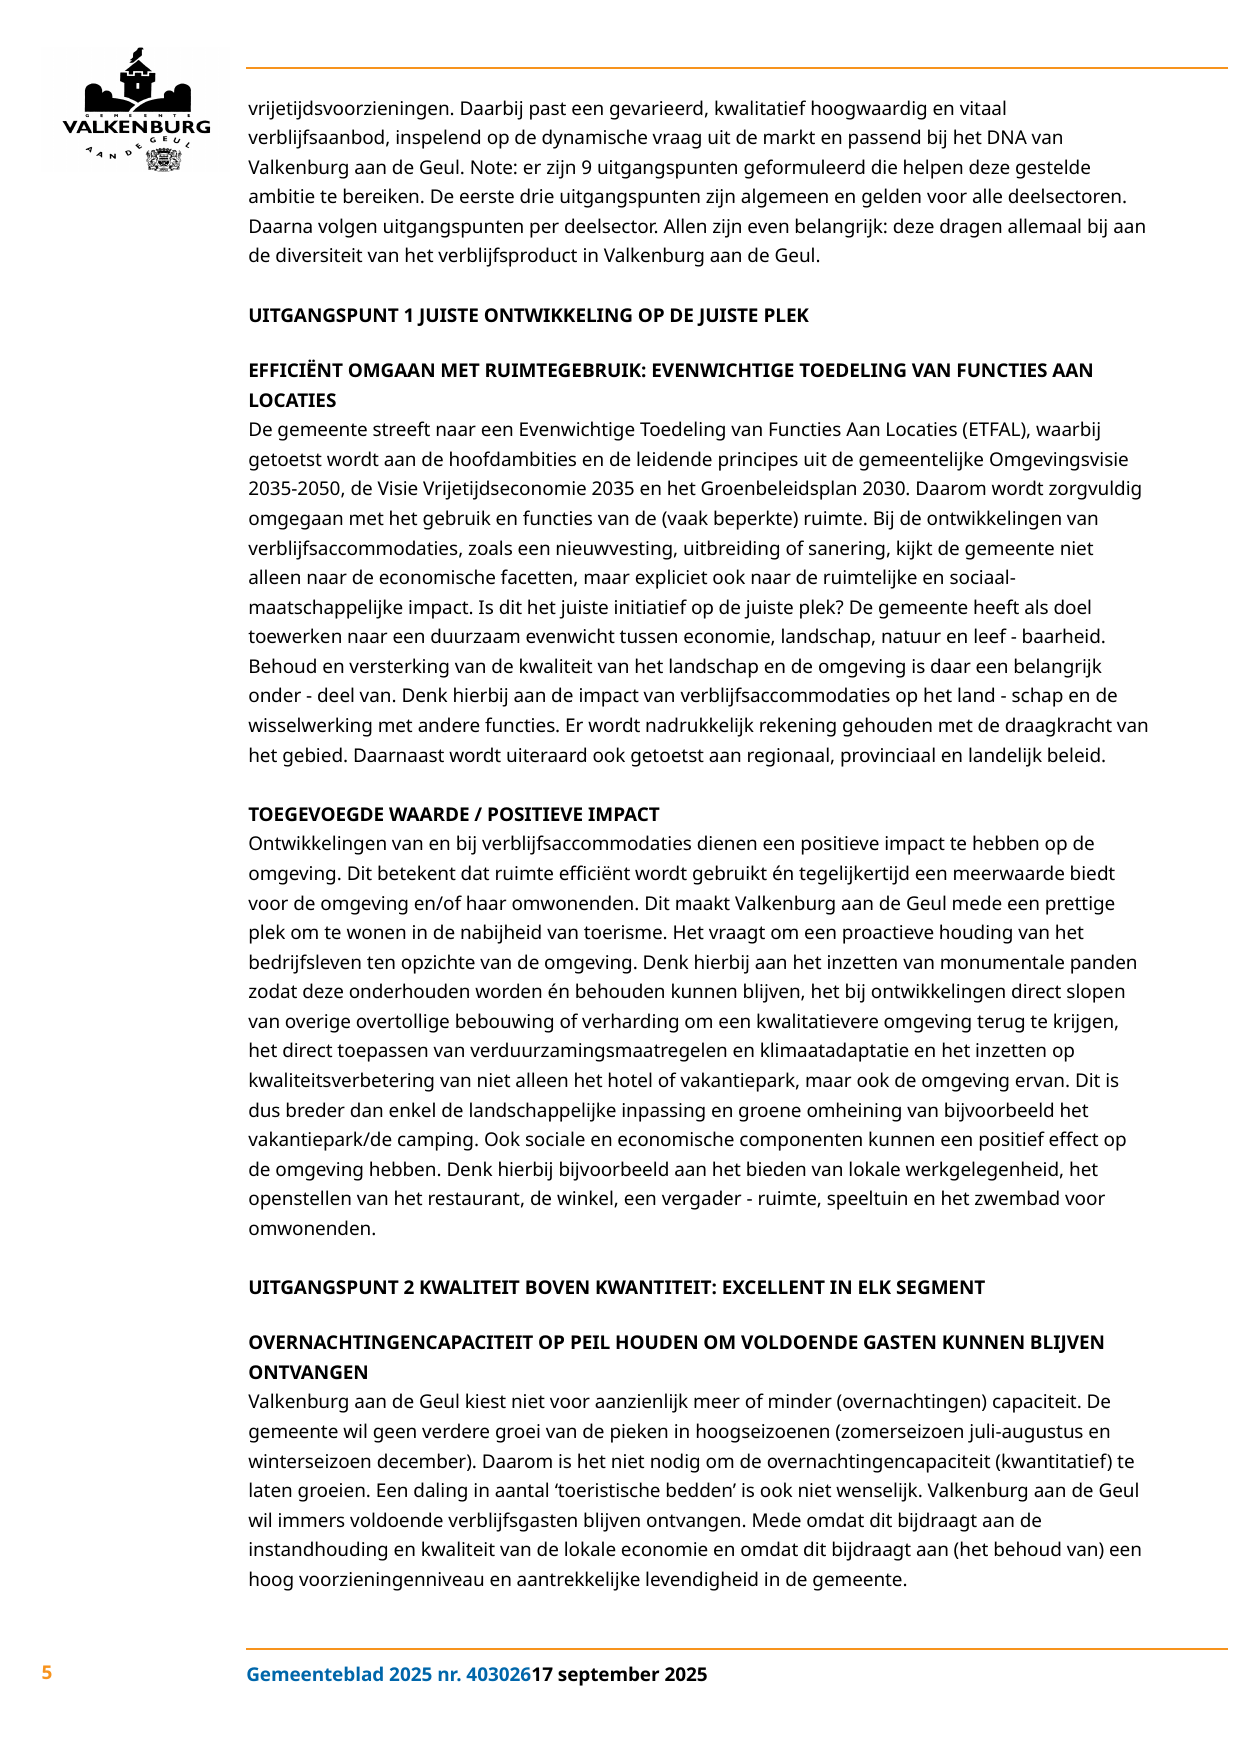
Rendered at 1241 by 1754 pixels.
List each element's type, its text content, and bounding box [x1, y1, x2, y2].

text UITGANGSPUNT 2 KWALITEIT BOVEN KWANTITEIT: EXCELLENT IN ELK SEGMENT [248, 1274, 1152, 1300]
text TOEGEVOEGDE WAARDE / POSITIEVE IMPACT [248, 801, 1152, 827]
text vrijetijdsvoorzieningen. Daarbij past een gevarieerd, kwalitatief hoogwaardig en vitaal verblijfsaanbod, inspelend op de dynamische vraag uit de markt en passend bij het DNA van Valkenburg aan de Geul. Note: er zijn 9 uitgangspunten geformuleerd die helpen deze gestelde ambitie te bereiken. De eerste drie uitgangspunten zijn algemeen en gelden voor alle deelsectoren. Daarna volgen uitgangspunten per deelsector. Allen zijn even belangrijk: deze dragen allemaal bij aan de diversiteit van het verblijfsproduct in Valkenburg aan de Geul. [248, 95, 1152, 268]
text EFFICIËNT OMGAAN MET RUIMTEGEBRUIK: EVENWICHTIGE TOEDELING VAN FUNCTIES AAN LOCATIES [248, 357, 1152, 412]
text UITGANGSPUNT 1 JUISTE ONTWIKKELING OP DE JUISTE PLEK [248, 302, 1152, 328]
text Valkenburg aan de Geul kiest niet voor aanzienlijk meer of minder (overnachtingen) capaciteit. De gemeente wil geen verdere groei van de pieken in hoogseizoenen (zomerseizoen juli-augustus en winterseizoen december). Daarom is het niet nodig om de overnachtingencapaciteit (kwantitatief) te laten groeien. Een daling in aantal ‘toeristische bedden’ is ook niet wenselijk. Valkenburg aan de Geul wil immers voldoende verblijfsgasten blijven ontvangen. Mede omdat dit bijdraagt aan de instandhouding en kwaliteit van de lokale economie en omdat dit bijdraagt aan (het behoud van) een hoog voorzieningenniveau en aantrekkelijke levendigheid in de gemeente. [248, 1389, 1152, 1592]
text Ontwikkelingen van en bij verblijfsaccommodaties dienen een positieve impact te hebben op de omgeving. Dit betekent dat ruimte efficiënt wordt gebruikt én tegelijkertijd een meerwaarde biedt voor de omgeving en/of haar omwonenden. Dit maakt Valkenburg aan de Geul mede een prettige plek om te wonen in de nabijheid van toerisme. Het vraagt om een proactieve houding van het bedrijfsleven ten opzichte van de omgeving. Denk hierbij aan het inzetten van monumentale panden zodat deze onderhouden worden én behouden kunnen blijven, het bij ontwikkelingen direct slopen van overige overtollige bebouwing of verharding om een kwalitatievere omgeving terug te krijgen, het direct toepassen van verduurzamingsmaatregelen en klimaatadaptatie en het inzetten op kwaliteitsverbetering van niet alleen het hotel of vakantiepark, maar ook de omgeving ervan. Dit is dus breder dan enkel de landschappelijke inpassing en groene omheining van bijvoorbeeld het vakantiepark/de camping. Ook sociale en economische componenten kunnen een positief effect op de omgeving hebben. Denk hierbij bijvoorbeeld aan het bieden van lokale werkgelegenheid, het openstellen van het restaurant, de winkel, een vergader - ruimte, speeltuin en het zwembad voor omwonenden. [248, 831, 1152, 1241]
picture [41, 47, 231, 172]
text De gemeente streeft naar een Evenwichtige Toedeling van Functies Aan Locaties (ETFAL), waarbij getoetst wordt aan de hoofdambities en de leidende principes uit de gemeentelijke Omgevingsvisie 2035-2050, de Visie Vrijetijdseconomie 2035 en het Groenbeleidsplan 2030. Daarom wordt zorgvuldig omgegaan met het gebruik en functies van de (vaak beperkte) ruimte. Bij de ontwikkelingen van verblijfsaccommodaties, zoals een nieuwvesting, uitbreiding of sanering, kijkt de gemeente niet alleen naar de economische facetten, maar expliciet ook naar de ruimtelijke en sociaal-maatschappelijke impact. Is dit het juiste initiatief op de juiste plek? De gemeente heeft als doel toewerken naar een duurzaam evenwicht tussen economie, landschap, natuur en leef - baarheid. Behoud en versterking van de kwaliteit van het landschap en de omgeving is daar een belangrijk onder - deel van. Denk hierbij aan de impact van verblijfsaccommodaties op het land - schap en de wisselwerking met andere functies. Er wordt nadrukkelijk rekening gehouden met de draagkracht van het gebied. Daarnaast wordt uiteraard ook getoetst aan regionaal, provinciaal en landelijk beleid. [248, 416, 1152, 767]
text OVERNACHTINGENCAPACITEIT OP PEIL HOUDEN OM VOLDOENDE GASTEN KUNNEN BLIJVEN ONTVANGEN [248, 1329, 1152, 1385]
